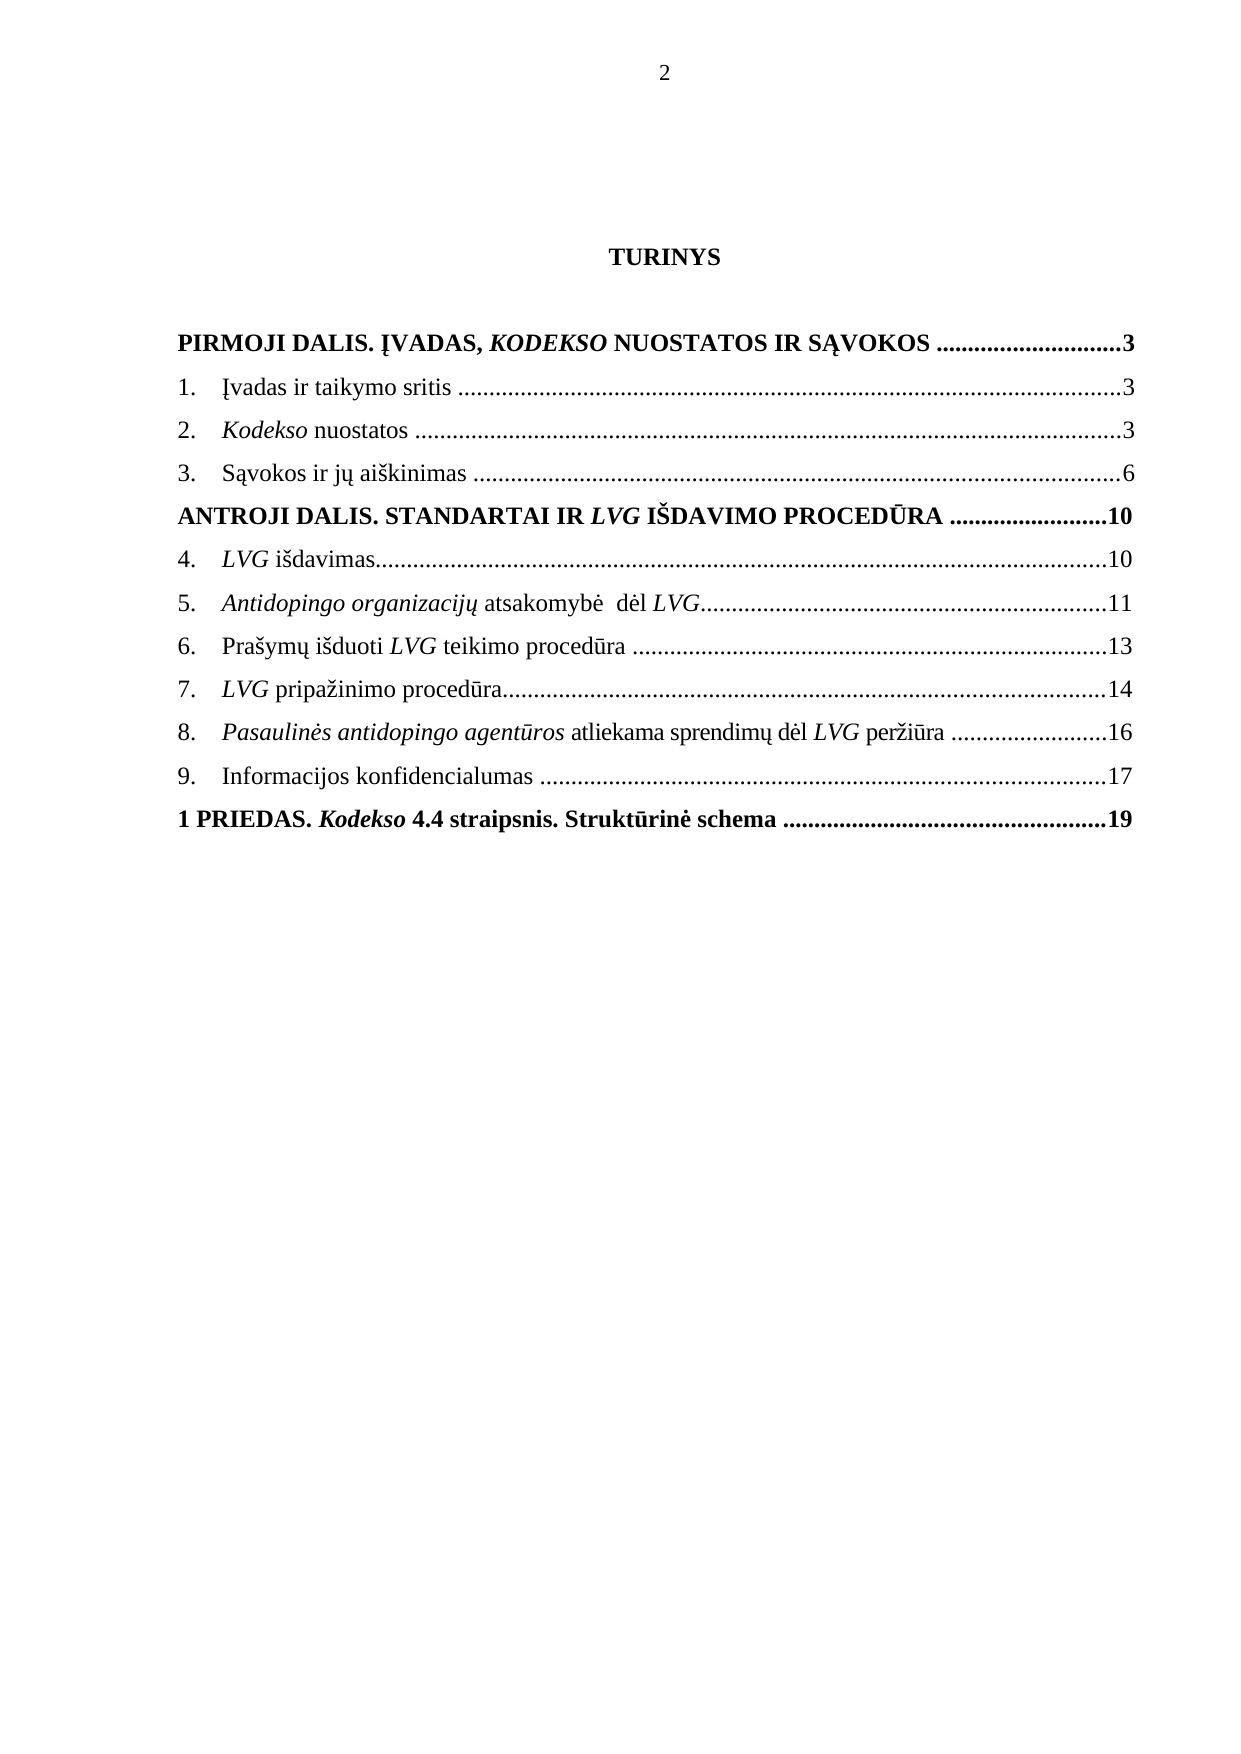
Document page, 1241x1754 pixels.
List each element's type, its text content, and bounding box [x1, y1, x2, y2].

text 3. Sąvokos ir jų aiškinimas 6 [177, 456, 1152, 487]
text 6. Prašymų išduoti LVG teikimo procedūra 13 [177, 628, 1152, 660]
text PIRMOJI DALIS. ĮVADAS, KODEKSO NUOSTATOS IR SĄVOKOS 3 [177, 326, 1152, 357]
text TURINYS [177, 239, 1152, 271]
text 2. Kodekso nuostatos 3 [177, 412, 1152, 444]
text 1 PRIEDAS. Kodekso 4.4 straipsnis. Struktūrinė schema 19 [177, 801, 1152, 833]
text 4. LVG išdavimas 10 [177, 542, 1152, 573]
text 1. Įvadas ir taikymo sritis 3 [177, 369, 1152, 400]
text 5. Antidopingo organizacijų atsakomybė dėl LVG 11 [177, 585, 1152, 617]
text ANTROJI DALIS. STANDARTAI IR LVG IŠDAVIMO PROCEDŪRA 10 [177, 499, 1152, 530]
text 9. Informacijos konfidencialumas 17 [177, 758, 1152, 789]
text 7. LVG pripažinimo procedūra 14 [177, 672, 1152, 703]
text 8. Pasaulinės antidopingo agentūros atliekama sprendimų dėl LVG peržiūra 16 [177, 715, 1152, 746]
